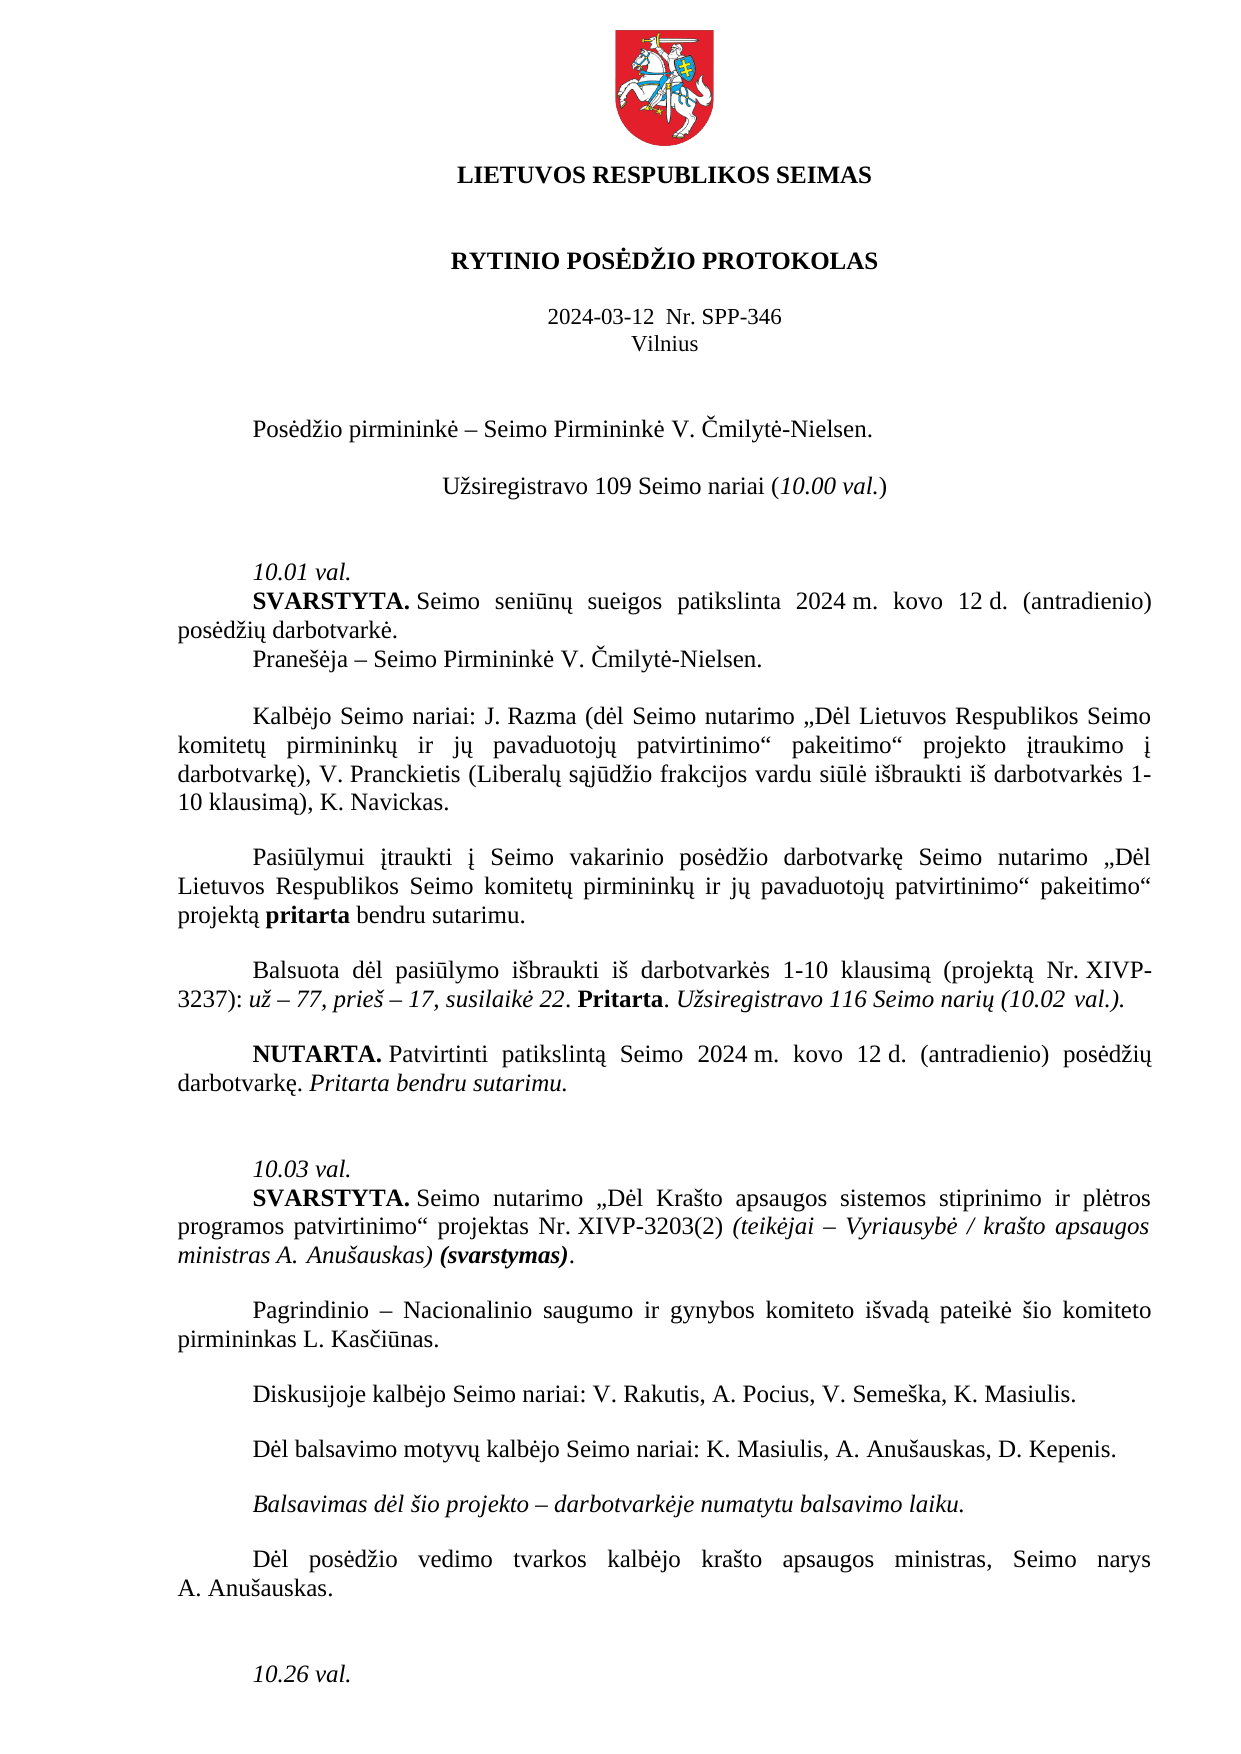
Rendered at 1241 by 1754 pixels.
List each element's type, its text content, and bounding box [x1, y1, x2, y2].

text Pasiūlymui įtraukti į Seimo vakarinio posėdžio darbotvarkę Seimo nutarimo „Dėl Lietuvos Respublikos Seimo komitetų pirmininkų ir jų pavaduotojų patvirtinimo“ pakeitimo“ projektą pritarta bendru sutarimu. [177, 842, 1152, 929]
text Pagrindinio – Nacionalinio saugumo ir gynybos komiteto išvadą pateikė šio komiteto pirmininkas L. Kasčiūnas. [177, 1295, 1152, 1353]
text Vilnius [177, 330, 1152, 356]
text Kalbėjo Seimo nariai: J. Razma (dėl Seimo nutarimo „Dėl Lietuvos Respublikos Seimo komitetų pirmininkų ir jų pavaduotojų patvirtinimo“ pakeitimo“ projekto įtraukimo į darbotvarkę), V. Pranckietis (Liberalų sąjūdžio frakcijos vardu siūlė išbraukti iš darbotvarkės 1-10 klausimą), K. Navickas. [177, 701, 1152, 816]
text Balsavimas dėl šio projekto – darbotvarkėje numatytu balsavimo laiku. [177, 1489, 1152, 1518]
text SVARSTYTA. Seimo nutarimo „Dėl Krašto apsaugos sistemos stiprinimo ir plėtros programos patvirtinimo“ projektas Nr. XIVP-3203(2) (teikėjai – Vyriausybė / krašto apsaugos ministras A. Anušauskas) (svarstymas). [177, 1183, 1152, 1269]
text Posėdžio pirmininkė – Seimo Pirmininkė V. Čmilytė-Nielsen. [177, 414, 1152, 442]
text 10.03 val. [177, 1154, 1152, 1183]
text SVARSTYTA. Seimo seniūnų sueigos patikslinta 2024 m. kovo 12 d. (antradienio) posėdžių darbotvarkė. [177, 586, 1152, 644]
text Lietuvos Respublikos Seimas [177, 160, 1152, 188]
text Dėl balsavimo motyvų kalbėjo Seimo nariai: K. Masiulis, A. Anušauskas, D. Kepenis. [177, 1434, 1152, 1463]
text Užsiregistravo 109 Seimo nariai (10.00 val.) [177, 471, 1152, 500]
text 10.01 val. [177, 557, 1152, 586]
text Balsuota dėl pasiūlymo išbraukti iš darbotvarkės 1-10 klausimą (projektą Nr. XIVP-3237): už – 77, prieš – 17, susilaikė 22. Pritarta. Užsiregistravo 116 Seimo narių (10.02 val.). [177, 955, 1152, 1013]
text 2024-03-12 Nr. SPP-346 [177, 303, 1152, 330]
text RYTINIO POSĖDŽIO PROTOKOLAS [177, 246, 1152, 275]
text Diskusijoje kalbėjo Seimo nariai: V. Rakutis, A. Pocius, V. Semeška, K. Masiulis. [177, 1379, 1152, 1408]
text 10.26 val. [177, 1659, 1152, 1688]
text Pranešėja – Seimo Pirmininkė V. Čmilytė-Nielsen. [177, 644, 1152, 672]
text Dėl posėdžio vedimo tvarkos kalbėjo krašto apsaugos ministras, Seimo narys A. Anušauskas. [177, 1544, 1152, 1602]
text NUTARTA. Patvirtinti patikslintą Seimo 2024 m. kovo 12 d. (antradienio) posėdžių darbotvarkę. Pritarta bendru sutarimu. [177, 1039, 1152, 1096]
